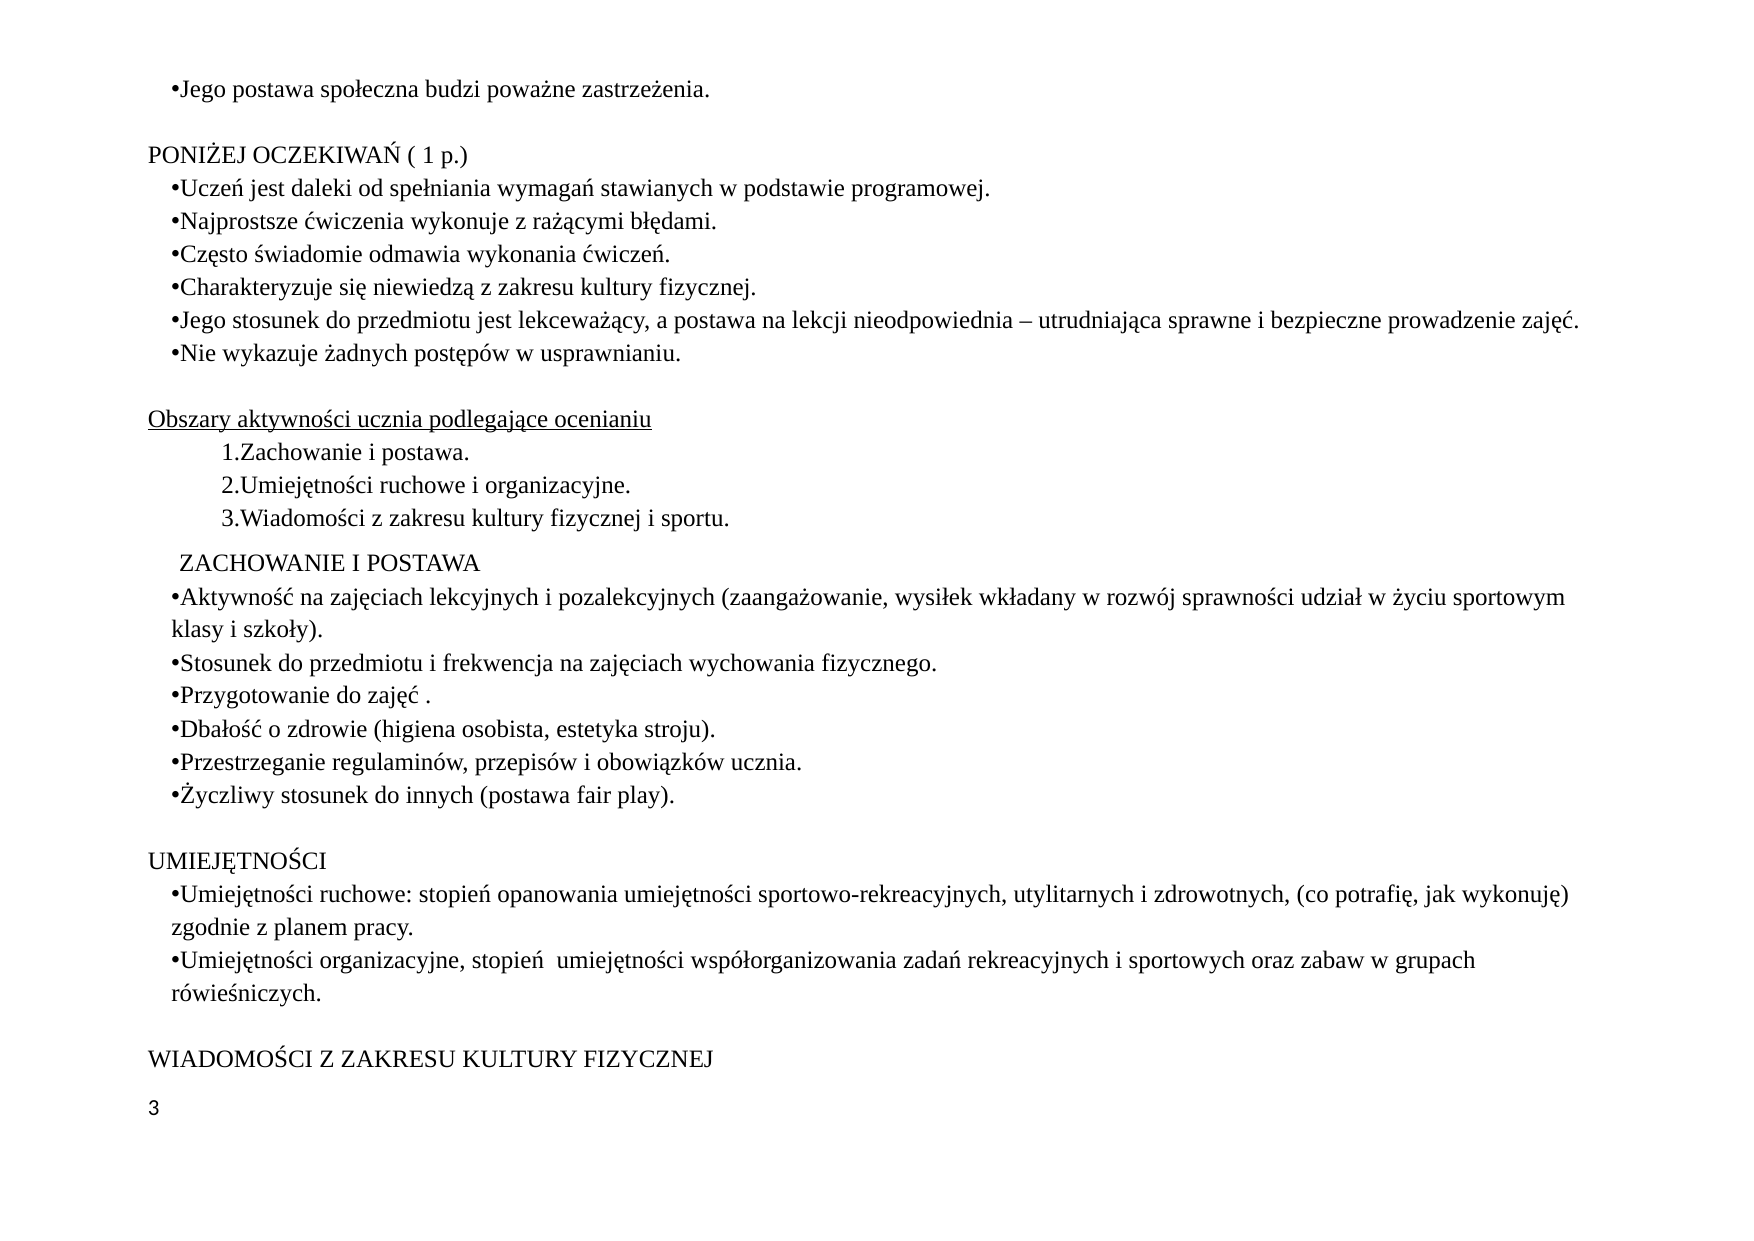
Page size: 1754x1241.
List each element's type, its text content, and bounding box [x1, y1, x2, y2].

list Często świadomie odmawia wykonania ćwiczeń. [171, 239, 1606, 268]
list Życzliwy stosunek do innych (postawa fair play). [171, 780, 1606, 808]
list Dbałość o zdrowie (higiena osobista, estetyka stroju). [171, 714, 1606, 742]
list Charakteryzuje się niewiedzą z zakresu kultury fizycznej. [171, 272, 1606, 301]
text Obszary aktywności ucznia podlegające ocenianiu [148, 404, 1606, 433]
list Umiejętności organizacyjne, stopień umiejętności współorganizowania zadań rekreacyjnych i sportowych oraz zabaw w grupach rówieśniczych. [171, 945, 1606, 1007]
list Aktywność na zajęciach lekcyjnych i pozalekcyjnych (zaangażowanie, wysiłek wkładany w rozwój sprawności udział w życiu sportowym klasy i szkoły). [171, 582, 1606, 643]
list Najprostsze ćwiczenia wykonuje z rażącymi błędami. [171, 206, 1606, 234]
list Umiejętności ruchowe i organizacyjne. [148, 470, 1606, 499]
list Umiejętności ruchowe: stopień opanowania umiejętności sportowo-rekreacyjnych, utylitarnych i zdrowotnych, (co potrafię, jak wykonuję) zgodnie z planem pracy. [171, 879, 1606, 941]
text UMIEJĘTNOŚCI [148, 846, 1606, 874]
list Jego postawa społeczna budzi poważne zastrzeżenia. [171, 74, 1606, 102]
list Jego stosunek do przedmiotu jest lekceważący, a postawa na lekcji nieodpowiednia – utrudniająca sprawne i bezpieczne prowadzenie zajęć. [171, 305, 1606, 334]
list Uczeń jest daleki od spełniania wymagań stawianych w podstawie programowej. [171, 173, 1606, 202]
text ZACHOWANIE I POSTAWA [148, 548, 1606, 577]
text PONIŻEJ OCZEKIWAŃ ( 1 p.) [148, 140, 1606, 168]
list Przestrzeganie regulaminów, przepisów i obowiązków ucznia. [171, 747, 1606, 775]
list Wiadomości z zakresu kultury fizycznej i sportu. [148, 503, 1606, 532]
list Stosunek do przedmiotu i frekwencja na zajęciach wychowania fizycznego. [171, 648, 1606, 676]
text WIADOMOŚCI Z ZAKRESU KULTURY FIZYCZNEJ [148, 1044, 1606, 1073]
list Przygotowanie do zajęć . [171, 681, 1606, 709]
list Nie wykazuje żadnych postępów w usprawnianiu. [171, 338, 1606, 367]
list Zachowanie i postawa. [148, 437, 1606, 466]
